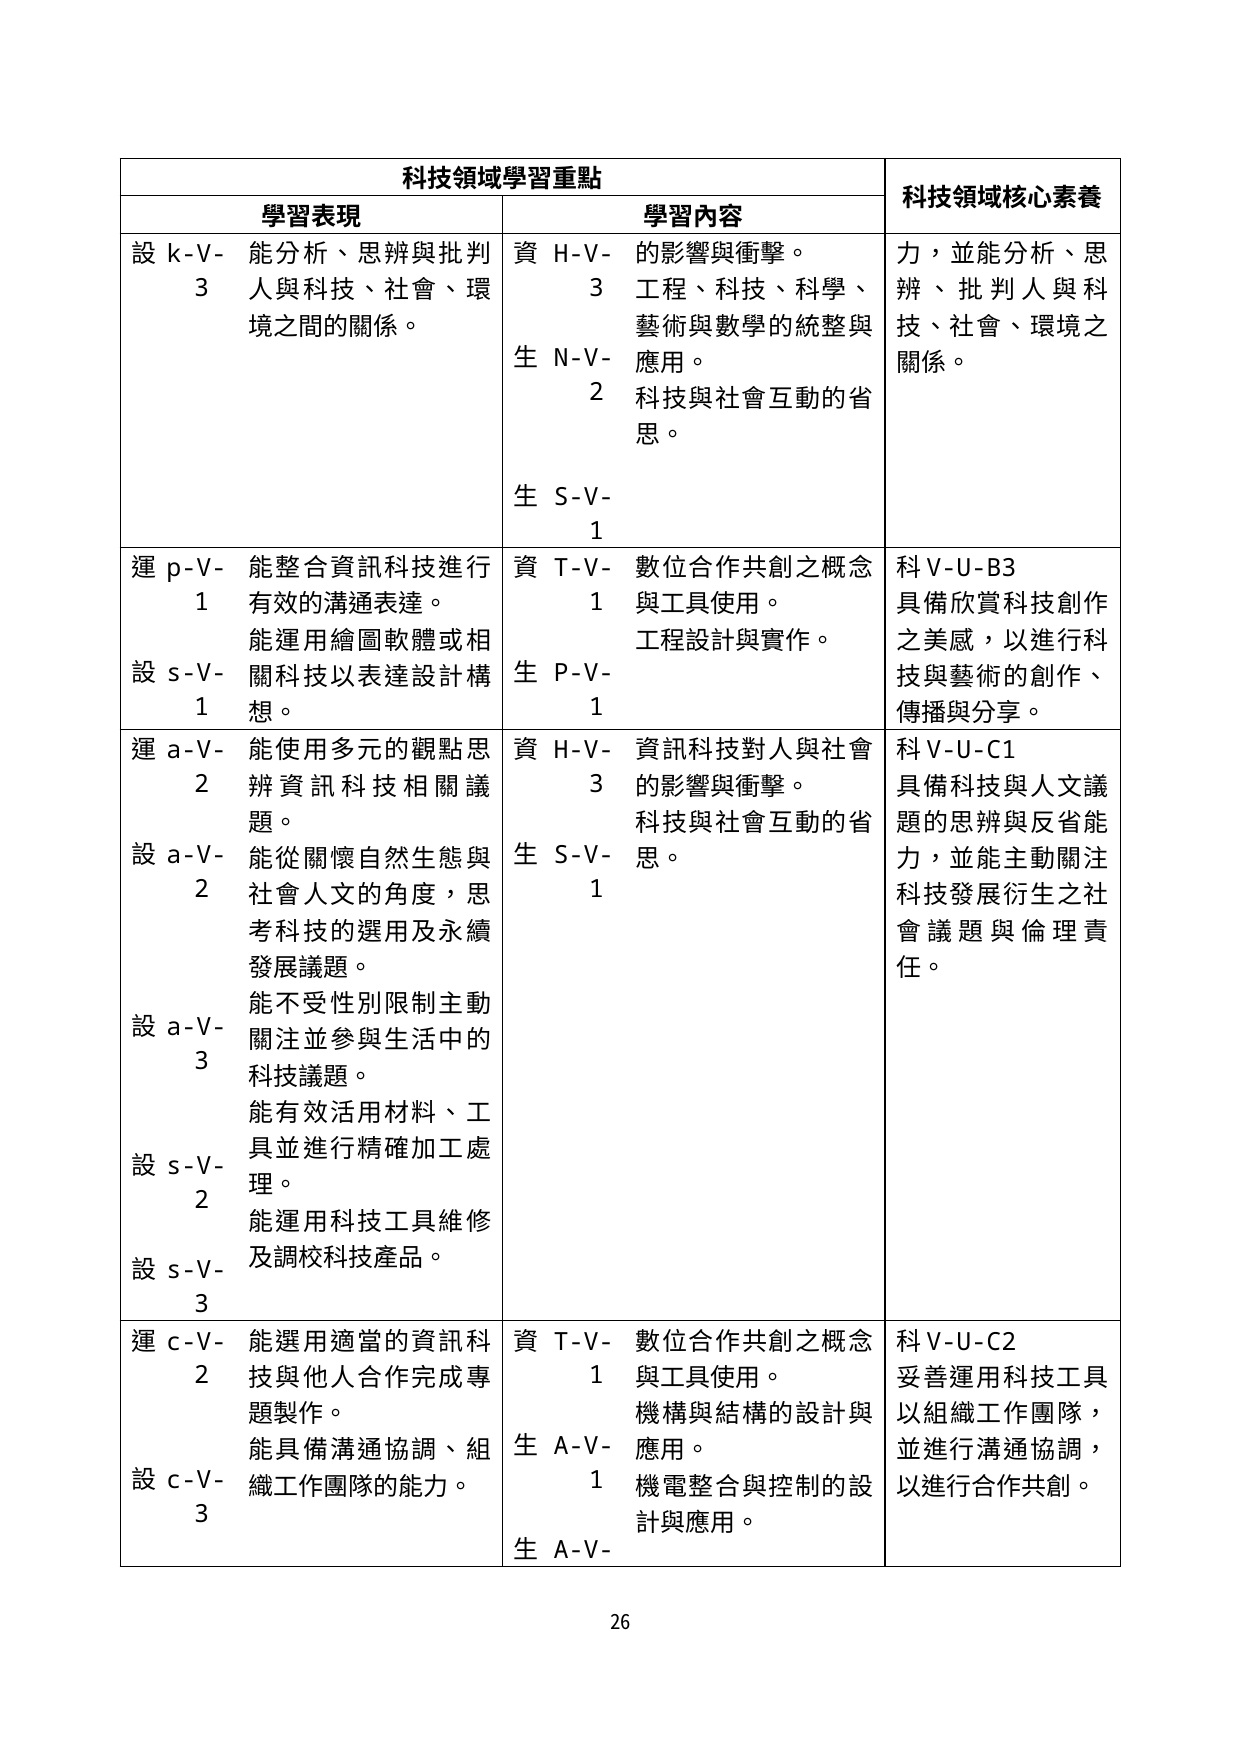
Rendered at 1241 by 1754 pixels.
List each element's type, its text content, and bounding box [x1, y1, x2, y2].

table_cell 運c-V-2 設c-V-3 [121, 1321, 237, 1566]
table_cell 數位合作共創之概念與工具使用。 工程設計與實作。 [624, 548, 884, 729]
table_cell 科V-U-B3 具備欣賞科技創作之美感，以進行科技與藝術的創作、傳播與分享。 [886, 548, 1120, 729]
table_cell 科V-U-C2 妥善運用科技工具以組織工作團隊，並進行溝通協調，以進行合作共創。 [886, 1321, 1120, 1566]
table_cell 力，並能分析、思辨、批判人與科技、社會、環境之關係。 [886, 234, 1120, 547]
table_cell 能選用適當的資訊科技與他人合作完成專題製作。 能具備溝通協調、組織工作團隊的能力。 [237, 1321, 502, 1566]
table_cell 能分析、思辨與批判人與科技、社會、環境之間的關係。 [237, 234, 502, 547]
table_cell 運p-V-1 設s-V-1 [121, 548, 237, 729]
table_cell 數位合作共創之概念與工具使用。 機構與結構的設計與應用。 機電整合與控制的設計與應用。 [624, 1321, 884, 1566]
table_cell 學習表現 [121, 196, 502, 232]
table_cell 能使用多元的觀點思辨資訊科技相關議題。 能從關懷自然生態與社會人文的角度，思考科技的選用及永續發展議題。 能不受性別限制主動關注並參與生活中的科技議題。 能有效活用材料、工具並進行精確加工處理。 能運用科技工具維修及調校科技產品。 [237, 730, 502, 1320]
table_cell 設k-V-3 [121, 234, 237, 547]
table_cell 能整合資訊科技進行有效的溝通表達。 能運用繪圖軟體或相關科技以表達設計構想。 [237, 548, 502, 729]
table_cell 資T-V-1 生P-V-1 [503, 548, 624, 729]
table_cell 資T-V-1 生A-V-1 生A-V- [503, 1321, 624, 1566]
table_cell 資訊科技對人與社會的影響與衝擊。 科技與社會互動的省思。 [624, 730, 884, 1320]
table_cell 科V-U-C1 具備科技與人文議題的思辨與反省能力，並能主動關注科技發展衍生之社會議題與倫理責任。 [886, 730, 1120, 1320]
table_header 科技領域學習重點 [121, 159, 884, 195]
table_cell 資H-V-3 生S-V-1 [503, 730, 624, 1320]
table_header 科技領域核心素養 [886, 159, 1120, 232]
table_cell 運a-V-2 設a-V-2 設a-V-3 設s-V-2 設s-V-3 [121, 730, 237, 1320]
table_cell 資H-V-3 生N-V-2 生S-V-1 [503, 234, 624, 547]
table_cell 的影響與衝擊。 工程、科技、科學、藝術與數學的統整與應用。 科技與社會互動的省思。 [624, 234, 884, 547]
table_cell 學習內容 [503, 196, 884, 232]
